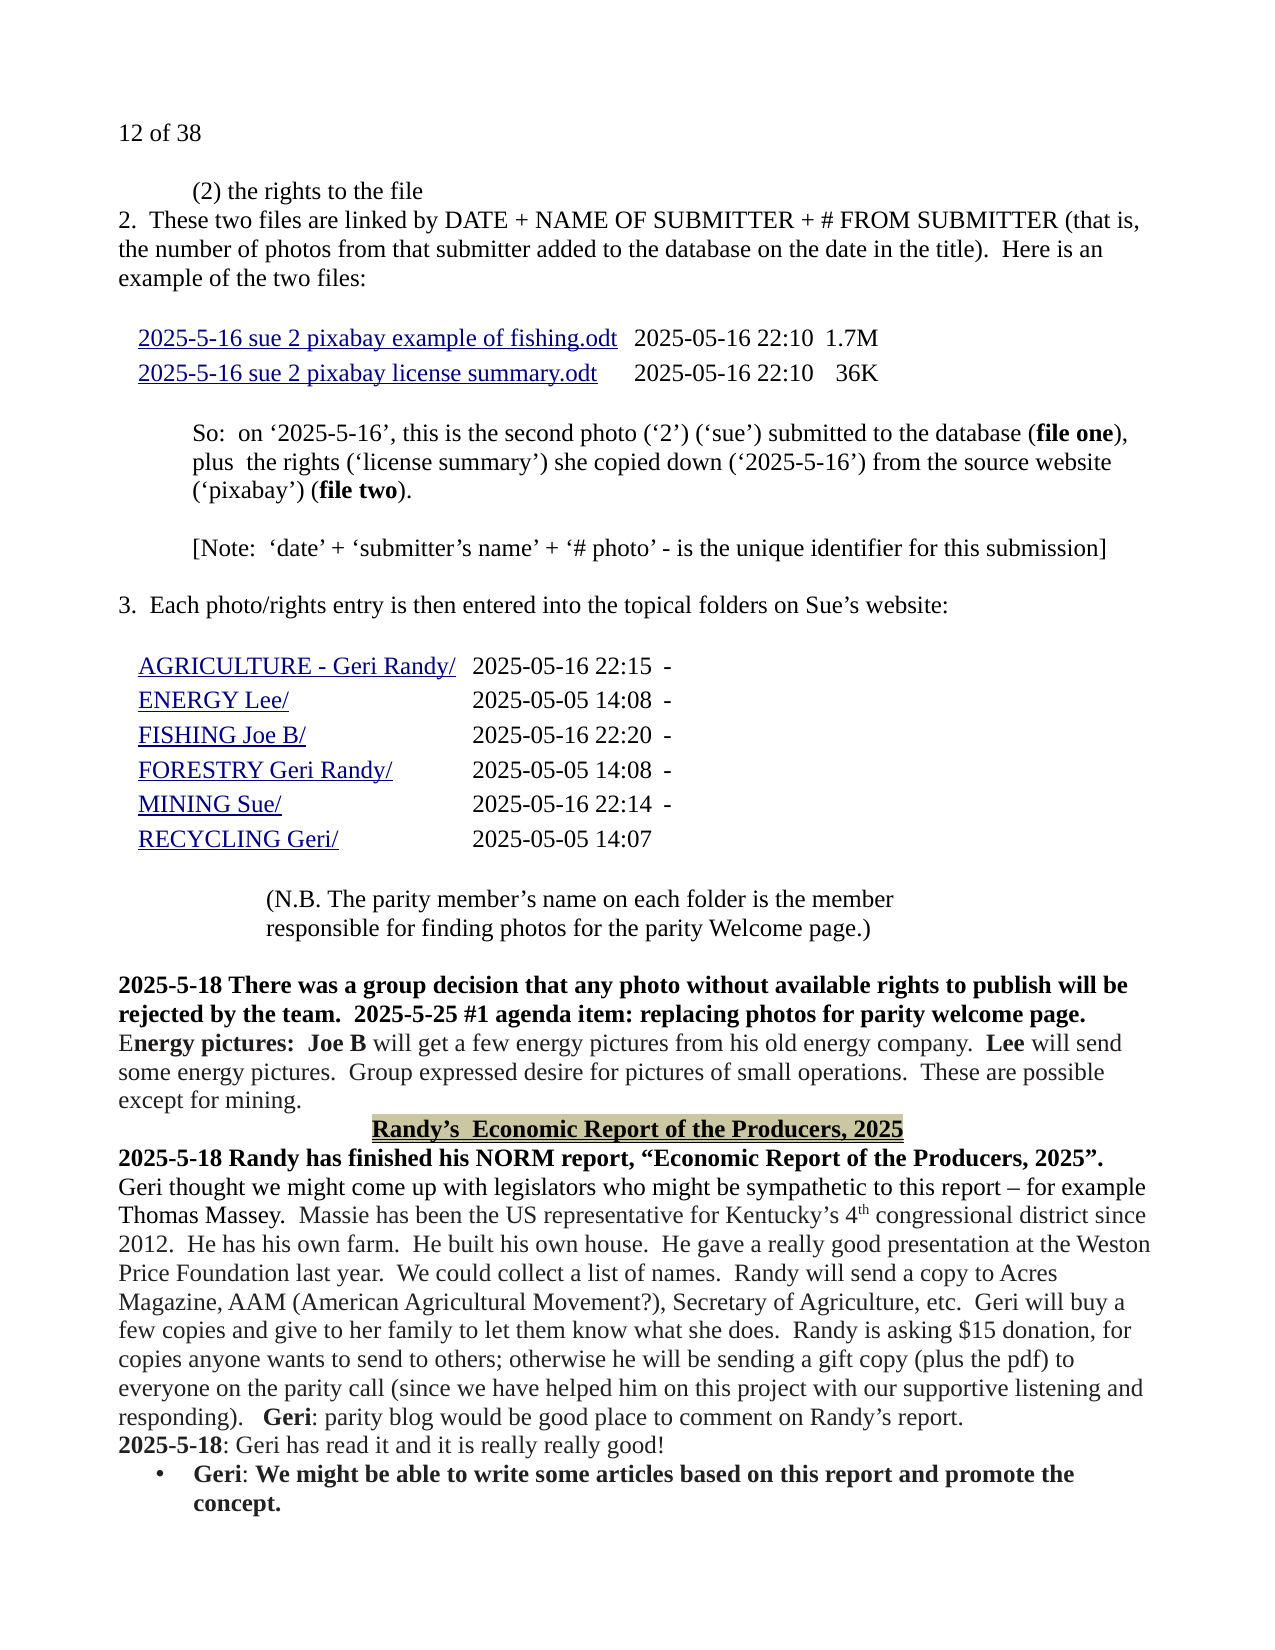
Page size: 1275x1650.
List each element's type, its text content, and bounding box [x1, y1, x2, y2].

table_cell - [655, 717, 674, 752]
text 2025-5-18 There was a group decision that any photo without available rights to publish will be rejected by the team. 2025-5-25 #1 agenda item: replacing photos for parity welcome page. Energy pictures: Joe B will get a few energy pictures from his old energy company. Lee will send some energy pictures. Group expressed desire for pictures of small operations. These are possible except for mining. [118, 971, 1157, 1114]
table_cell FORESTRY Geri Randy/ [135, 752, 464, 786]
table_cell 36K [817, 355, 881, 389]
table_cell [674, 752, 694, 786]
table_header AGRICULTURE - Geri Randy/ [135, 648, 464, 683]
table_cell 2025-05-05 14:08 [464, 683, 655, 717]
table_cell RECYCLING Geri/ [135, 821, 464, 856]
table_cell 2025-05-16 22:14 [464, 786, 655, 821]
table_header - [655, 648, 674, 683]
text responsible for finding photos for the parity Welcome page.) [266, 913, 1157, 942]
text So: on ‘2025-5-16’, this is the second photo (‘2’) (‘sue’) submitted to the database (file one), plus the rights (‘license summary’) she copied down (‘2025-5-16’) from the source website (‘pixabay’) (file two). [192, 418, 1157, 504]
table_cell FISHING Joe B/ [135, 717, 464, 752]
table_cell [118, 355, 135, 389]
table_cell 2025-5-16 sue 2 pixabay license summary.odt [135, 355, 626, 389]
table_cell [655, 821, 694, 856]
table_header 2025-5-16 sue 2 pixabay example of fishing.odt [135, 320, 626, 355]
table_header [118, 648, 135, 683]
table_cell - [655, 786, 674, 821]
table_header 2025-05-16 22:10 [626, 320, 817, 355]
table_cell - [655, 683, 674, 717]
table_cell [881, 355, 901, 389]
table_cell 2025-05-16 22:20 [464, 717, 655, 752]
text 2. These two files are linked by DATE + NAME OF SUBMITTER + # FROM SUBMITTER (that is, the number of photos from that submitter added to the database on the date in the title). Here is an example of the two files: [118, 205, 1157, 291]
table_cell MINING Sue/ [135, 786, 464, 821]
table_cell [674, 786, 694, 821]
text 2025-5-18 Randy has finished his NORM report, “Economic Report of the Producers, 2025”. Geri thought we might come up with legislators who might be sympathetic to this report – for example Thomas Massey. Massie has been the US representative for Kentucky’s 4th congressional district since 2012. He has his own farm. He built his own house. He gave a really good presentation at the Weston Price Foundation last year. We could collect a list of names. Randy will send a copy to Acres Magazine, AAM (American Agricultural Movement?), Secretary of Agriculture, etc. Geri will buy a few copies and give to her family to let them know what she does. Randy is asking $15 donation, for copies anyone wants to send to others; otherwise he will be sending a gift copy (plus the pdf) to everyone on the parity call (since we have helped him on this project with our supportive listening and responding). Geri: parity blog would be good place to comment on Randy’s report. [118, 1143, 1157, 1431]
table_cell [118, 683, 135, 717]
table_cell 2025-05-05 14:08 [464, 752, 655, 786]
text [Note: ‘date’ + ‘submitter’s name’ + ‘# photo’ - is the unique identifier for this submission] [192, 533, 1157, 562]
table_cell [118, 821, 135, 856]
table_cell [118, 752, 135, 786]
table_cell [674, 717, 694, 752]
table_header [674, 648, 694, 683]
table_cell - [655, 752, 674, 786]
table_cell [674, 683, 694, 717]
table_cell ENERGY Lee/ [135, 683, 464, 717]
table_cell [118, 717, 135, 752]
text 3. Each photo/rights entry is then entered into the topical folders on Sue’s website: [118, 591, 1157, 619]
list Geri: We might be able to write some articles based on this report and promote the concept. [156, 1459, 1157, 1517]
table_header [881, 320, 901, 355]
text 2025-5-18: Geri has read it and it is really really good! [118, 1431, 1157, 1459]
table_cell 2025-05-05 14:07 [464, 821, 655, 856]
table_header [118, 320, 135, 355]
table_cell 2025-05-16 22:10 [626, 355, 817, 389]
text (N.B. The parity member’s name on each folder is the member [266, 884, 1157, 913]
table_header 2025-05-16 22:15 [464, 648, 655, 683]
table_header 1.7M [817, 320, 881, 355]
text (2) the rights to the file [192, 176, 1157, 205]
table_cell [118, 786, 135, 821]
text Randy’s Economic Report of the Producers, 2025 [118, 1114, 1157, 1143]
